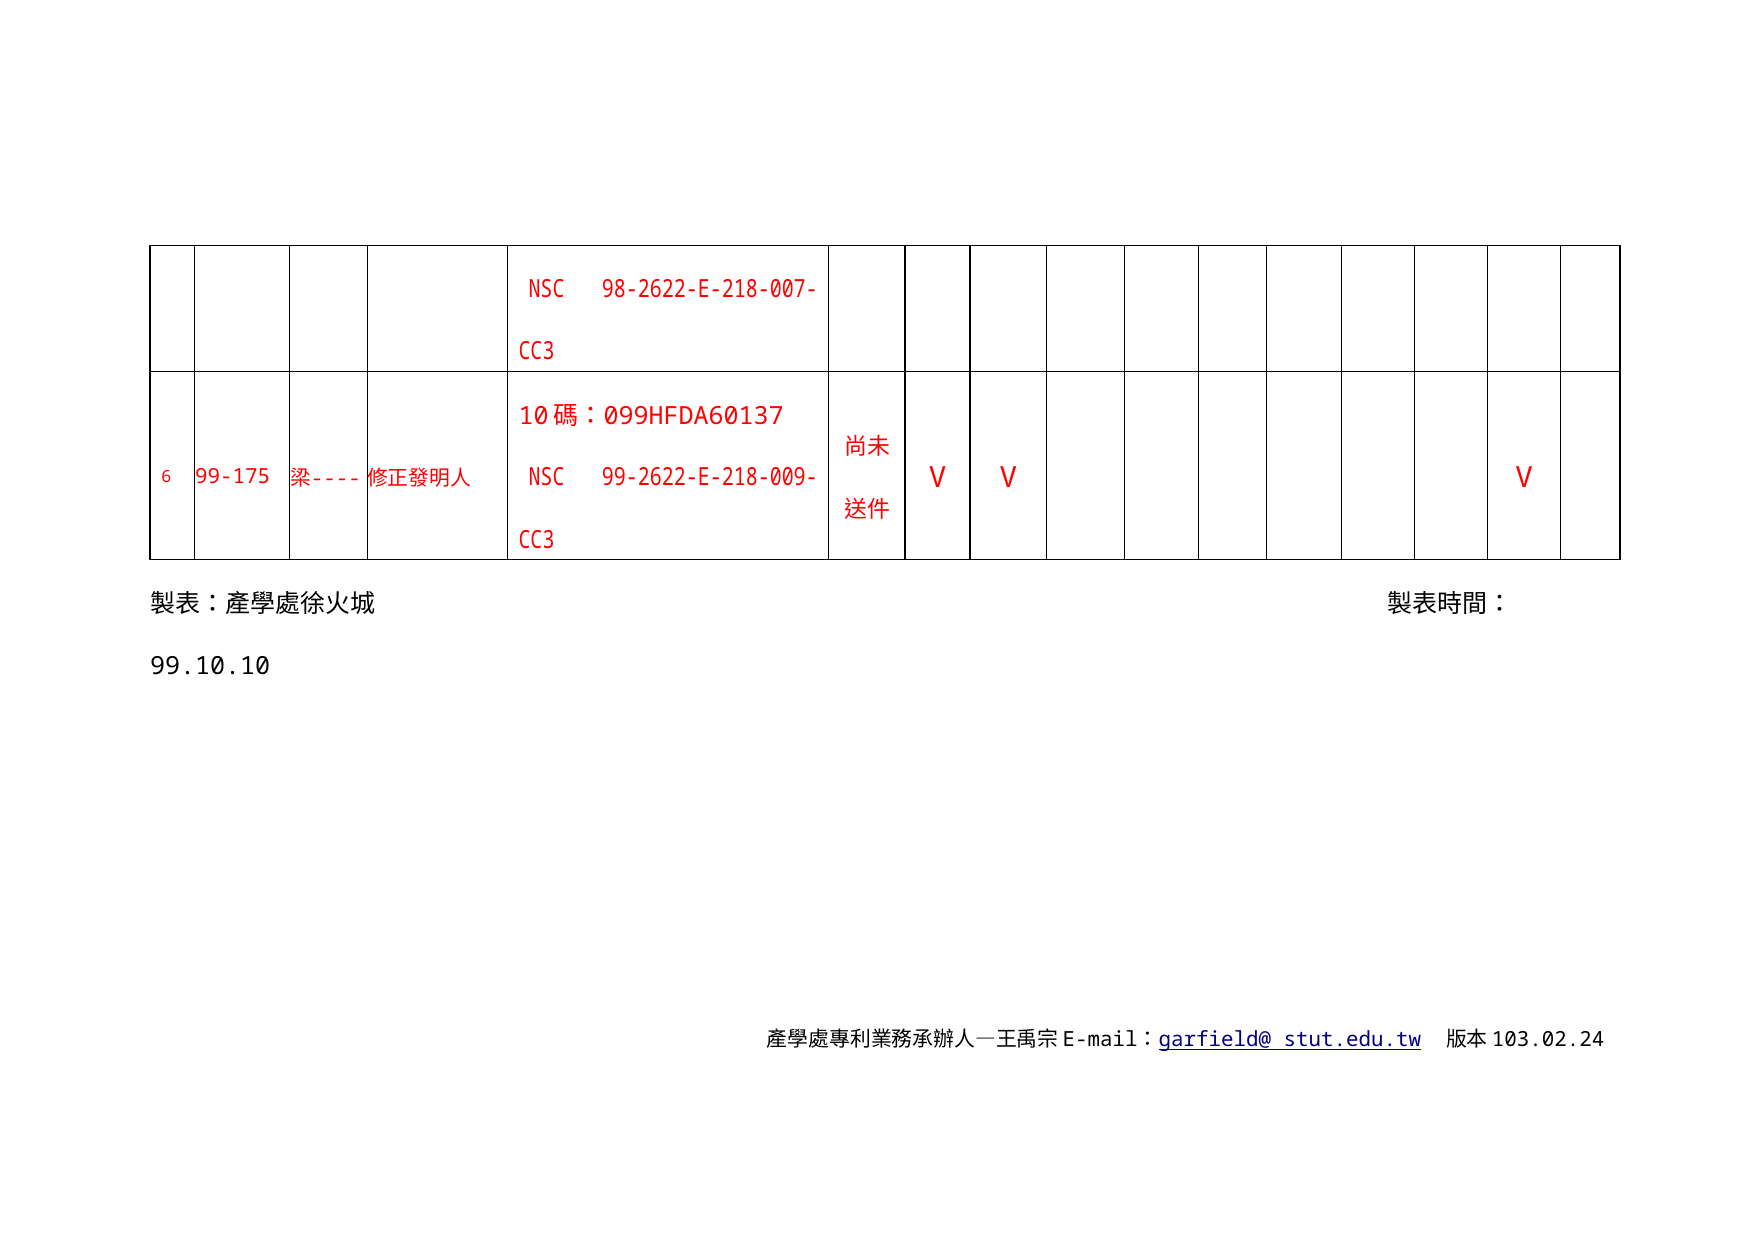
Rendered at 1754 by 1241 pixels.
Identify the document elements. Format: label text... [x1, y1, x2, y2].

table_cell [829, 246, 904, 371]
table_cell 梁---- [290, 372, 367, 559]
table_cell [290, 246, 367, 371]
table_cell 修正發明人 [368, 372, 507, 559]
table_cell [1125, 246, 1198, 371]
table_cell V [906, 372, 969, 559]
table_cell [1342, 246, 1414, 371]
table_cell V [1488, 372, 1560, 559]
table_cell [1561, 372, 1619, 559]
table_cell 尚未送件 [829, 372, 904, 559]
table_cell [151, 246, 194, 371]
table_cell [1415, 372, 1487, 559]
table_cell [195, 246, 289, 371]
table_cell 10碼：099HFDA60137 NSC 99-2622-E-218-009-CC3 [508, 372, 828, 559]
table_cell [1415, 246, 1487, 371]
table_cell V [971, 372, 1046, 559]
table_cell [1199, 246, 1266, 371]
table_cell NSC 98-2622-E-218-007-CC3 [508, 246, 828, 371]
text 製表：產學處徐火城 製表時間：99.10.10 [150, 560, 1604, 685]
table_cell [368, 246, 507, 371]
table_cell [1488, 246, 1560, 371]
table_cell [1199, 372, 1266, 559]
table_cell [1125, 372, 1198, 559]
table_cell [1267, 246, 1341, 371]
table_cell 99-175 [195, 372, 289, 559]
table_cell [971, 246, 1046, 371]
table_cell [1047, 246, 1124, 371]
table_cell [1342, 372, 1414, 559]
table_cell 6 [151, 372, 194, 559]
table_cell [1047, 372, 1124, 559]
table_cell [1561, 246, 1619, 371]
table_cell [906, 246, 969, 371]
table_cell [1267, 372, 1341, 559]
